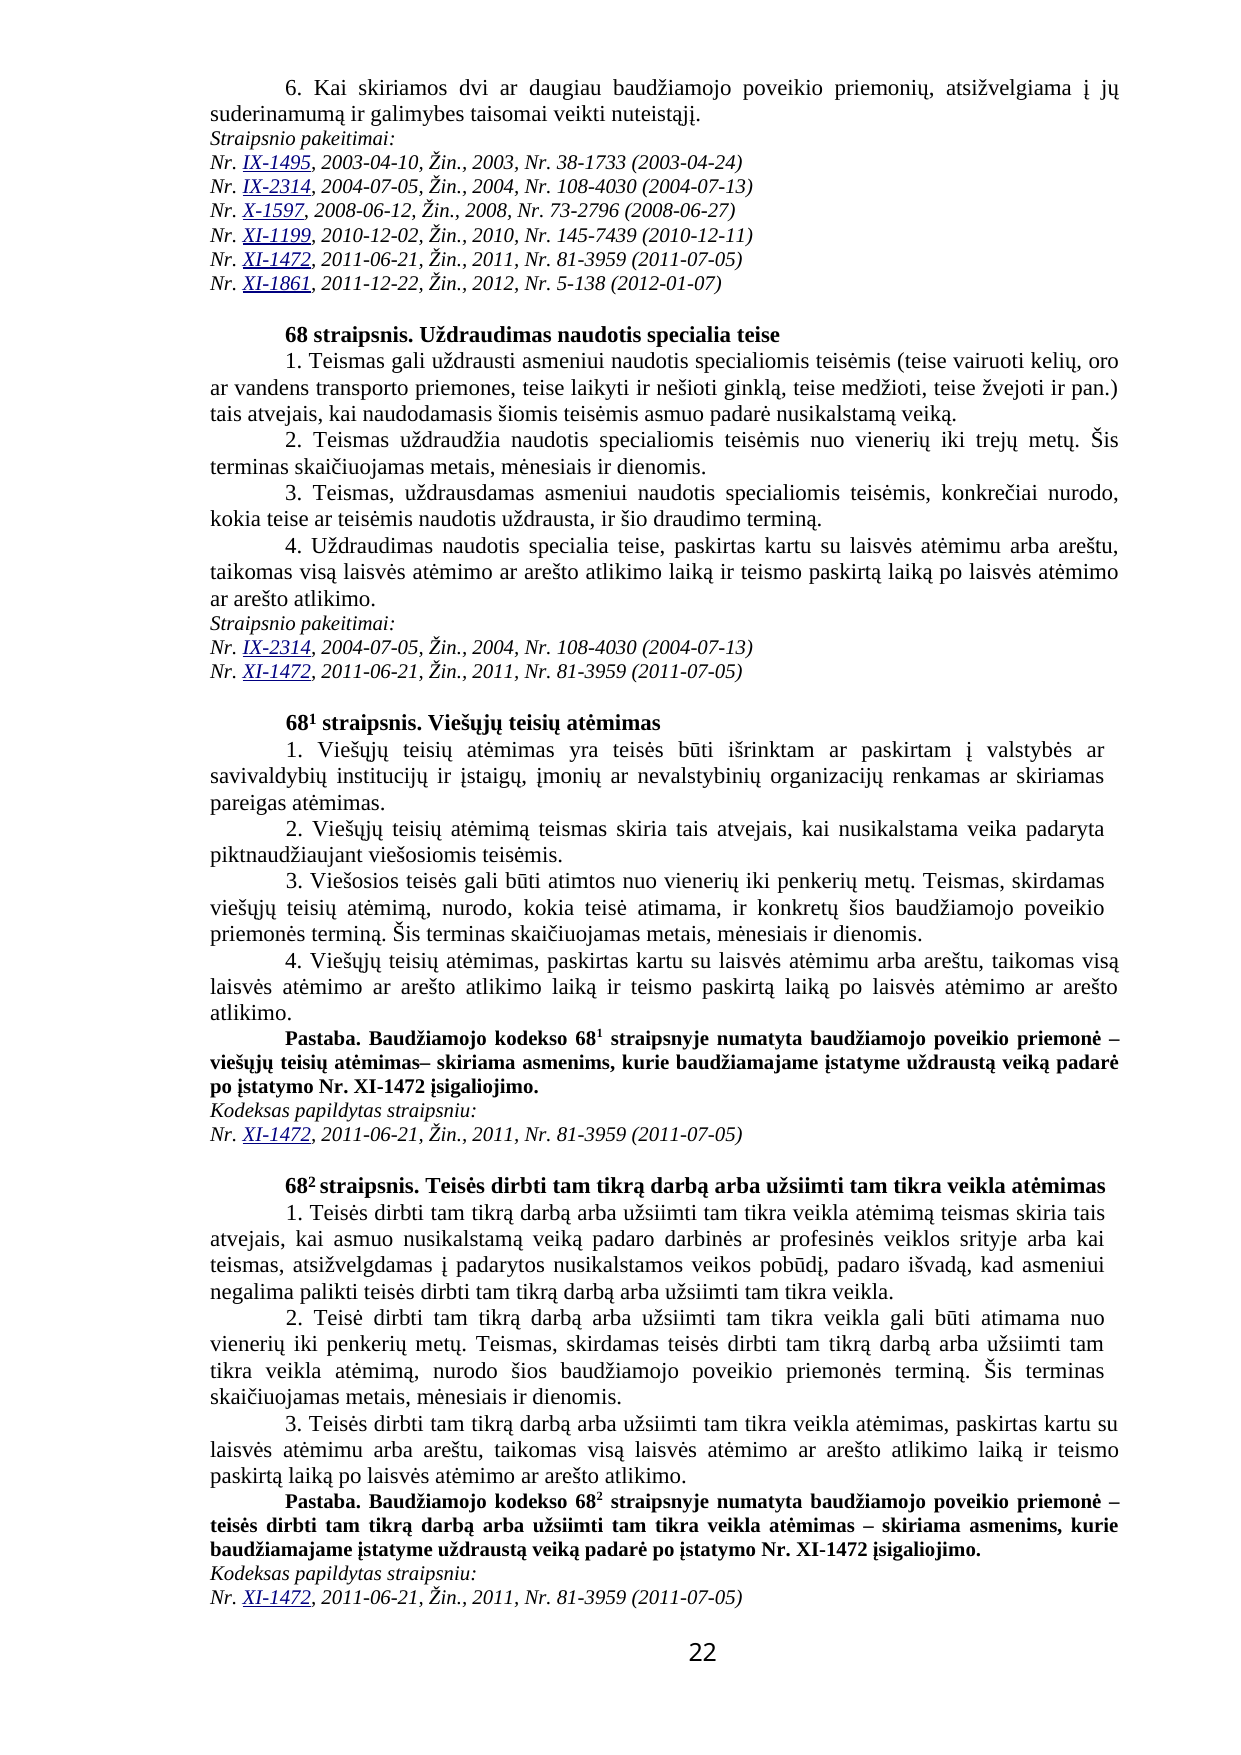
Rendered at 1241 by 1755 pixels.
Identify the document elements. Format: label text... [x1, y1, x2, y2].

text 1. Viešųjų teisių atėmimas yra teisės būti išrinktam ar paskirtam į valstybės ar savivaldybių institucijų ir įstaigų, įmonių ar nevalstybinių organizacijų renkamas ar skiriamas pareigas atėmimas. [210, 736, 1106, 815]
text 2. Viešųjų teisių atėmimą teismas skiria tais atvejais, kai nusikalstama veika padaryta piktnaudžiaujant viešosiomis teisėmis. [210, 815, 1106, 868]
text 4. Viešųjų teisių atėmimas, paskirtas kartu su laisvės atėmimu arba areštu, taikomas visą laisvės atėmimo ar arešto atlikimo laiką ir teismo paskirtą laiką po laisvės atėmimo ar arešto atlikimo. [210, 947, 1120, 1026]
text Nr. X-1597, 2008-06-12, Žin., 2008, Nr. 73-2796 (2008-06-27) [210, 198, 1120, 222]
text Pastaba. Baudžiamojo kodekso 681 straipsnyje numatyta baudžiamojo poveikio priemonė – viešųjų teisių atėmimas– skiriama asmenims, kurie baudžiamajame įstatyme uždraustą veiką padarė po įstatymo Nr. XI-1472 įsigaliojimo. [210, 1026, 1120, 1098]
text 2. Teismas uždraudžia naudotis specialiomis teisėmis nuo vienerių iki trejų metų. Šis terminas skaičiuojamas metais, mėnesiais ir dienomis. [210, 426, 1120, 479]
text Nr. XI-1472, 2011-06-21, Žin., 2011, Nr. 81-3959 (2011-07-05) [210, 247, 1120, 271]
text 68 straipsnis. Uždraudimas naudotis specialia teise [210, 321, 1120, 347]
text Nr. XI-1472, 2011-06-21, Žin., 2011, Nr. 81-3959 (2011-07-05) [210, 659, 1120, 683]
text 1. Teisės dirbti tam tikrą darbą arba užsiimti tam tikra veikla atėmimą teismas skiria tais atvejais, kai asmuo nusikalstamą veiką padaro darbinės ar profesinės veiklos srityje arba kai teismas, atsižvelgdamas į padarytos nusikalstamos veikos pobūdį, padaro išvadą, kad asmeniui negalima palikti teisės dirbti tam tikrą darbą arba užsiimti tam tikra veikla. [210, 1199, 1106, 1304]
text Kodeksas papildytas straipsniu: [210, 1098, 1120, 1122]
text Pastaba. Baudžiamojo kodekso 682 straipsnyje numatyta baudžiamojo poveikio priemonė – teisės dirbti tam tikrą darbą arba užsiimti tam tikra veikla atėmimas – skiriama asmenims, kurie baudžiamajame įstatyme uždraustą veiką padarė po įstatymo Nr. XI-1472 įsigaliojimo. [210, 1489, 1120, 1561]
text 3. Teismas, uždrausdamas asmeniui naudotis specialiomis teisėmis, konkrečiai nurodo, kokia teise ar teisėmis naudotis uždrausta, ir šio draudimo terminą. [210, 479, 1120, 532]
text 681 straipsnis. Viešųjų teisių atėmimas [210, 709, 1106, 736]
text Straipsnio pakeitimai: [210, 611, 1120, 635]
text 1. Teismas gali uždrausti asmeniui naudotis specialiomis teisėmis (teise vairuoti kelių, oro ar vandens transporto priemones, teise laikyti ir nešioti ginklą, teise medžioti, teise žvejoti ir pan.) tais atvejais, kai naudodamasis šiomis teisėmis asmuo padarė nusikalstamą veiką. [210, 347, 1120, 426]
text Nr. XI-1861, 2011-12-22, Žin., 2012, Nr. 5-138 (2012-01-07) [210, 271, 1120, 295]
text 3. Viešosios teisės gali būti atimtos nuo vienerių iki penkerių metų. Teismas, skirdamas viešųjų teisių atėmimą, nurodo, kokia teisė atimama, ir konkretų šios baudžiamojo poveikio priemonės terminą. Šis terminas skaičiuojamas metais, mėnesiais ir dienomis. [210, 868, 1106, 947]
text Nr. IX-1495, 2003-04-10, Žin., 2003, Nr. 38-1733 (2003-04-24) [210, 150, 1120, 174]
text Kodeksas papildytas straipsniu: [210, 1561, 1120, 1585]
text 4. Uždraudimas naudotis specialia teise, paskirtas kartu su laisvės atėmimu arba areštu, taikomas visą laisvės atėmimo ar arešto atlikimo laiką ir teismo paskirtą laiką po laisvės atėmimo ar arešto atlikimo. [210, 532, 1120, 611]
text Nr. XI-1199, 2010-12-02, Žin., 2010, Nr. 145-7439 (2010-12-11) [210, 222, 1120, 247]
text 2. Teisė dirbti tam tikrą darbą arba užsiimti tam tikra veikla gali būti atimama nuo vienerių iki penkerių metų. Teismas, skirdamas teisės dirbti tam tikrą darbą arba užsiimti tam tikra veikla atėmimą, nurodo šios baudžiamojo poveikio priemonės terminą. Šis terminas skaičiuojamas metais, mėnesiais ir dienomis. [210, 1304, 1106, 1409]
text 6. Kai skiriamos dvi ar daugiau baudžiamojo poveikio priemonių, atsižvelgiama į jų suderinamumą ir galimybes taisomai veikti nuteistąjį. [210, 73, 1120, 126]
text 682 straipsnis. Teisės dirbti tam tikrą darbą arba užsiimti tam tikra veikla atėmimas [285, 1172, 1120, 1199]
text Nr. XI-1472, 2011-06-21, Žin., 2011, Nr. 81-3959 (2011-07-05) [210, 1585, 1120, 1609]
text Nr. IX-2314, 2004-07-05, Žin., 2004, Nr. 108-4030 (2004-07-13) [210, 174, 1120, 198]
text Nr. IX-2314, 2004-07-05, Žin., 2004, Nr. 108-4030 (2004-07-13) [210, 635, 1120, 659]
text Straipsnio pakeitimai: [210, 126, 1120, 150]
text Nr. XI-1472, 2011-06-21, Žin., 2011, Nr. 81-3959 (2011-07-05) [210, 1122, 1120, 1146]
text 3. Teisės dirbti tam tikrą darbą arba užsiimti tam tikra veikla atėmimas, paskirtas kartu su laisvės atėmimu arba areštu, taikomas visą laisvės atėmimo ar arešto atlikimo laiką ir teismo paskirtą laiką po laisvės atėmimo ar arešto atlikimo. [210, 1409, 1120, 1489]
